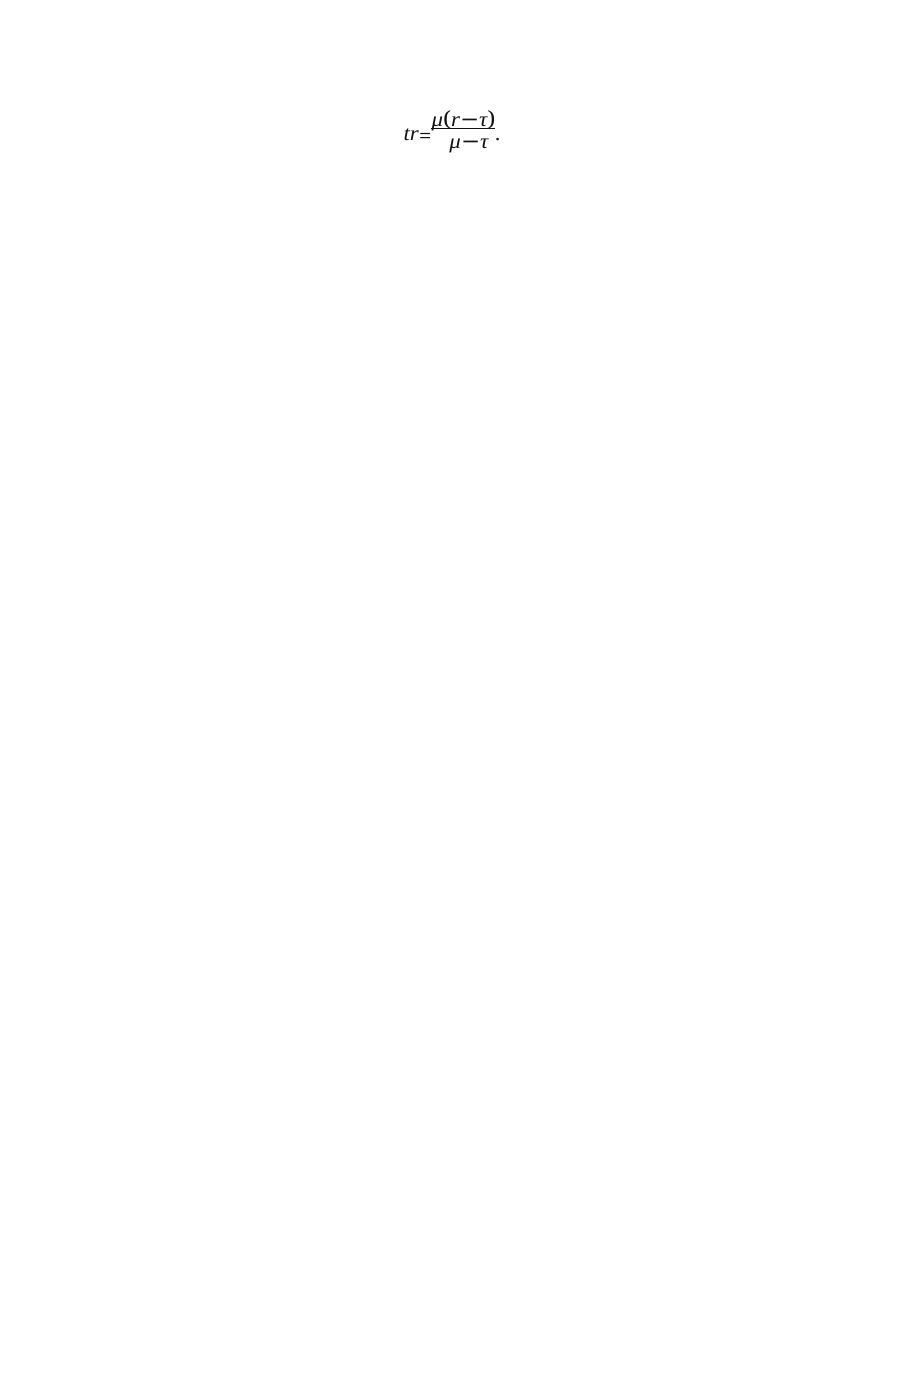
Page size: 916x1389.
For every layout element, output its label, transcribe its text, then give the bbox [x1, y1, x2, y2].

text μ−τ [133, 133, 808, 152]
text tr=μ(r−τ). [96, 100, 808, 133]
